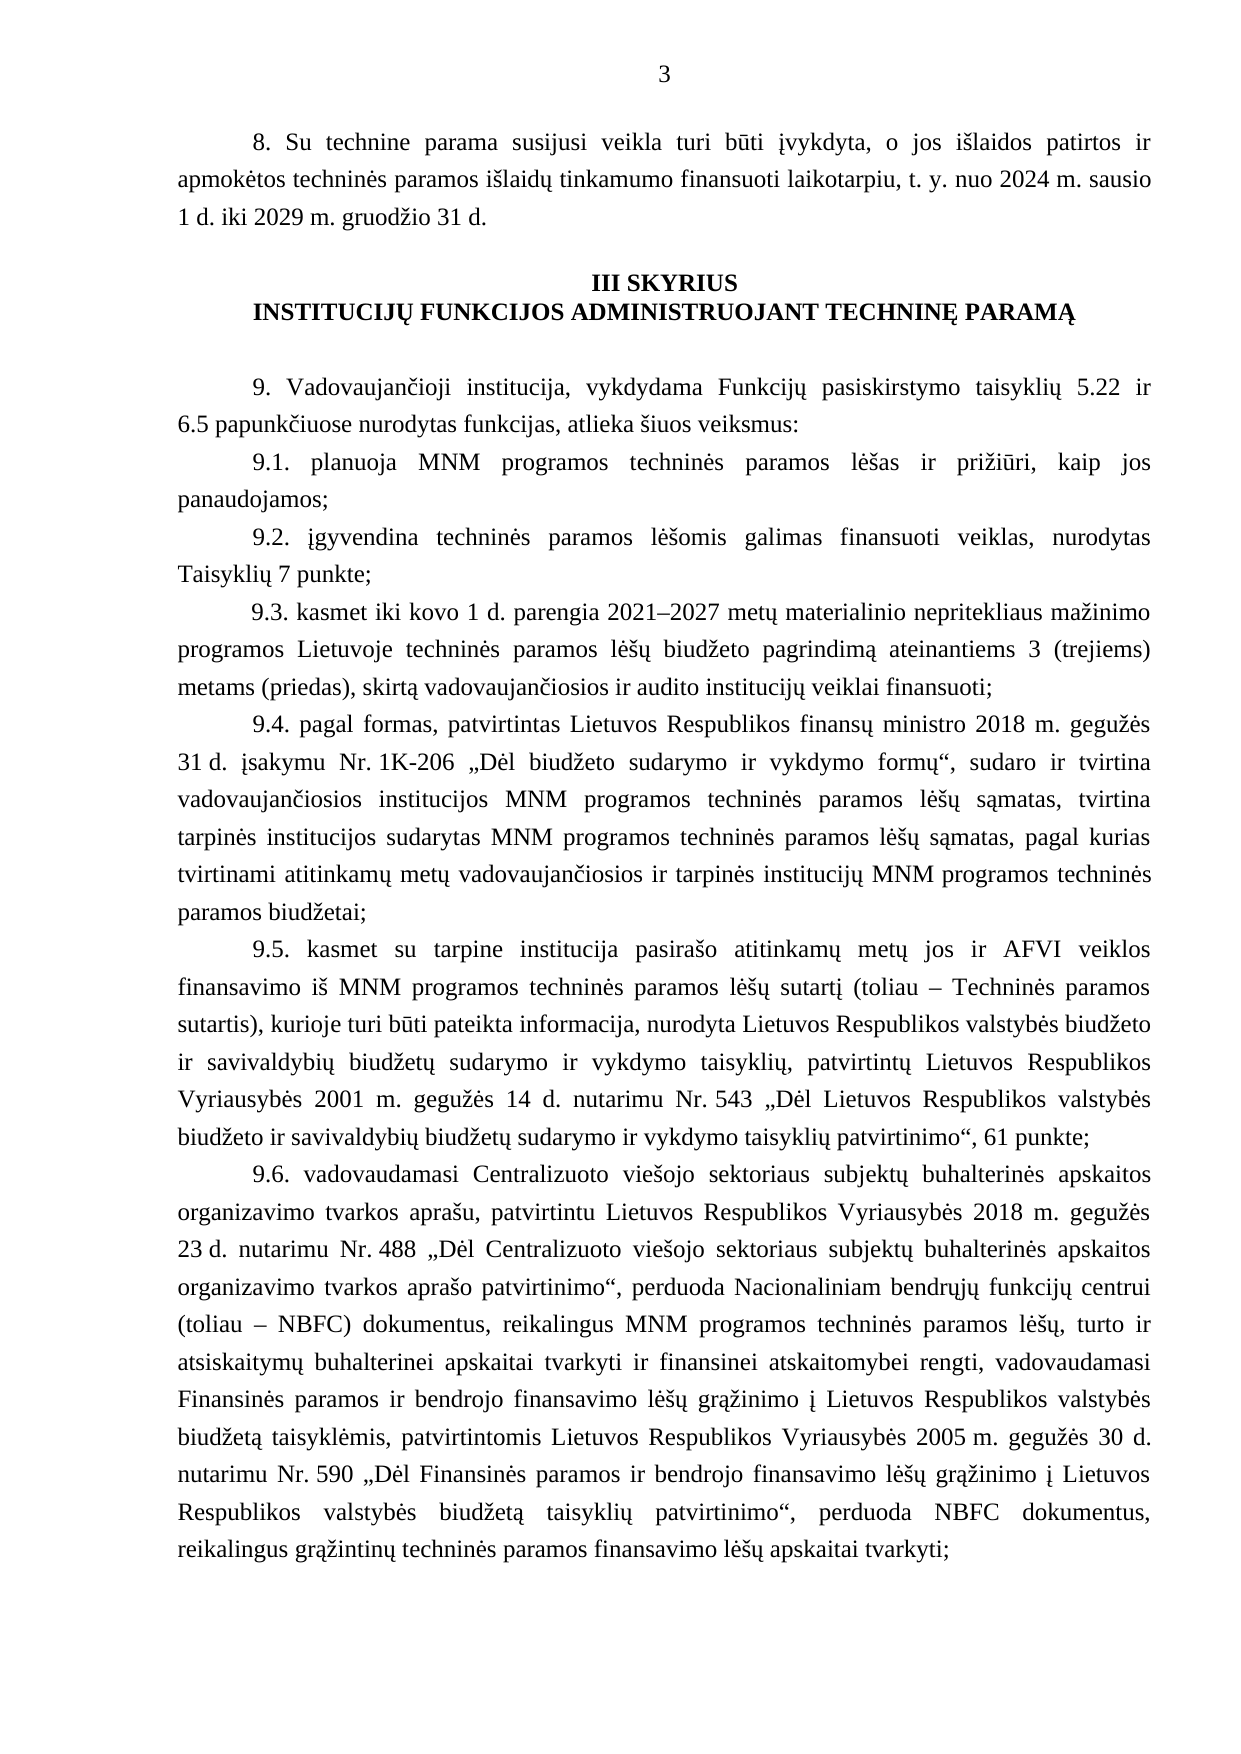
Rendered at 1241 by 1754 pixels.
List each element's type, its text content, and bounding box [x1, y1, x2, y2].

text 9.3. kasmet iki kovo 1 d. parengia 2021–2027 metų materialinio nepritekliaus mažinimo programos Lietuvoje techninės paramos lėšų biudžeto pagrindimą ateinantiems 3 (trejiems) metams (priedas), skirtą vadovaujančiosios ir audito institucijų veiklai finansuoti; [177, 588, 1152, 701]
text 8. Su technine parama susijusi veikla turi būti įvykdyta, o jos išlaidos patirtos ir apmokėtos techninės paramos išlaidų tinkamumo finansuoti laikotarpiu, t. y. nuo 2024 m. sausio 1 d. iki 2029 m. gruodžio 31 d. [177, 118, 1152, 231]
text 9.2. įgyvendina techninės paramos lėšomis galimas finansuoti veiklas, nurodytas Taisyklių 7 punkte; [177, 513, 1152, 588]
text 9.1. planuoja MNM programos techninės paramos lėšas ir prižiūri, kaip jos panaudojamos; [177, 438, 1152, 513]
text 9. Vadovaujančioji institucija, vykdydama Funkcijų pasiskirstymo taisyklių 5.22 ir 6.5 papunkčiuose nurodytas funkcijas, atlieka šiuos veiksmus: [177, 363, 1152, 438]
text INSTITUCIJŲ FUNKCIJOS ADMINISTRUOJANT TECHNINĘ PARAMĄ [177, 297, 1152, 326]
text 9.6. vadovaudamasi Centralizuoto viešojo sektoriaus subjektų buhalterinės apskaitos organizavimo tvarkos aprašu, patvirtintu Lietuvos Respublikos Vyriausybės 2018 m. gegužės 23 d. nutarimu Nr. 488 „Dėl Centralizuoto viešojo sektoriaus subjektų buhalterinės apskaitos organizavimo tvarkos aprašo patvirtinimo“, perduoda Nacionaliniam bendrųjų funkcijų centrui (toliau – NBFC) dokumentus, reikalingus MNM programos techninės paramos lėšų, turto ir atsiskaitymų buhalterinei apskaitai tvarkyti ir finansinei atskaitomybei rengti, vadovaudamasi Finansinės paramos ir bendrojo finansavimo lėšų grąžinimo į Lietuvos Respublikos valstybės biudžetą taisyklėmis, patvirtintomis Lietuvos Respublikos Vyriausybės 2005 m. gegužės 30 d. nutarimu Nr. 590 „Dėl Finansinės paramos ir bendrojo finansavimo lėšų grąžinimo į Lietuvos Respublikos valstybės biudžetą taisyklių patvirtinimo“, perduoda NBFC dokumentus, reikalingus grąžintinų techninės paramos finansavimo lėšų apskaitai tvarkyti; [177, 1151, 1152, 1563]
text III SKYRIUS [177, 268, 1152, 297]
text 9.5. kasmet su tarpine institucija pasirašo atitinkamų metų jos ir AFVI veiklos finansavimo iš MNM programos techninės paramos lėšų sutartį (toliau – Techninės paramos sutartis), kurioje turi būti pateikta informacija, nurodyta Lietuvos Respublikos valstybės biudžeto ir savivaldybių biudžetų sudarymo ir vykdymo taisyklių, patvirtintų Lietuvos Respublikos Vyriausybės 2001 m. gegužės 14 d. nutarimu Nr. 543 „Dėl Lietuvos Respublikos valstybės biudžeto ir savivaldybių biudžetų sudarymo ir vykdymo taisyklių patvirtinimo“, 61 punkte; [177, 926, 1152, 1151]
text 9.4. pagal formas, patvirtintas Lietuvos Respublikos finansų ministro 2018 m. gegužės 31 d. įsakymu Nr. 1K-206 „Dėl biudžeto sudarymo ir vykdymo formų“, sudaro ir tvirtina vadovaujančiosios institucijos MNM programos techninės paramos lėšų sąmatas, tvirtina tarpinės institucijos sudarytas MNM programos techninės paramos lėšų sąmatas, pagal kurias tvirtinami atitinkamų metų vadovaujančiosios ir tarpinės institucijų MNM programos techninės paramos biudžetai; [177, 701, 1152, 926]
